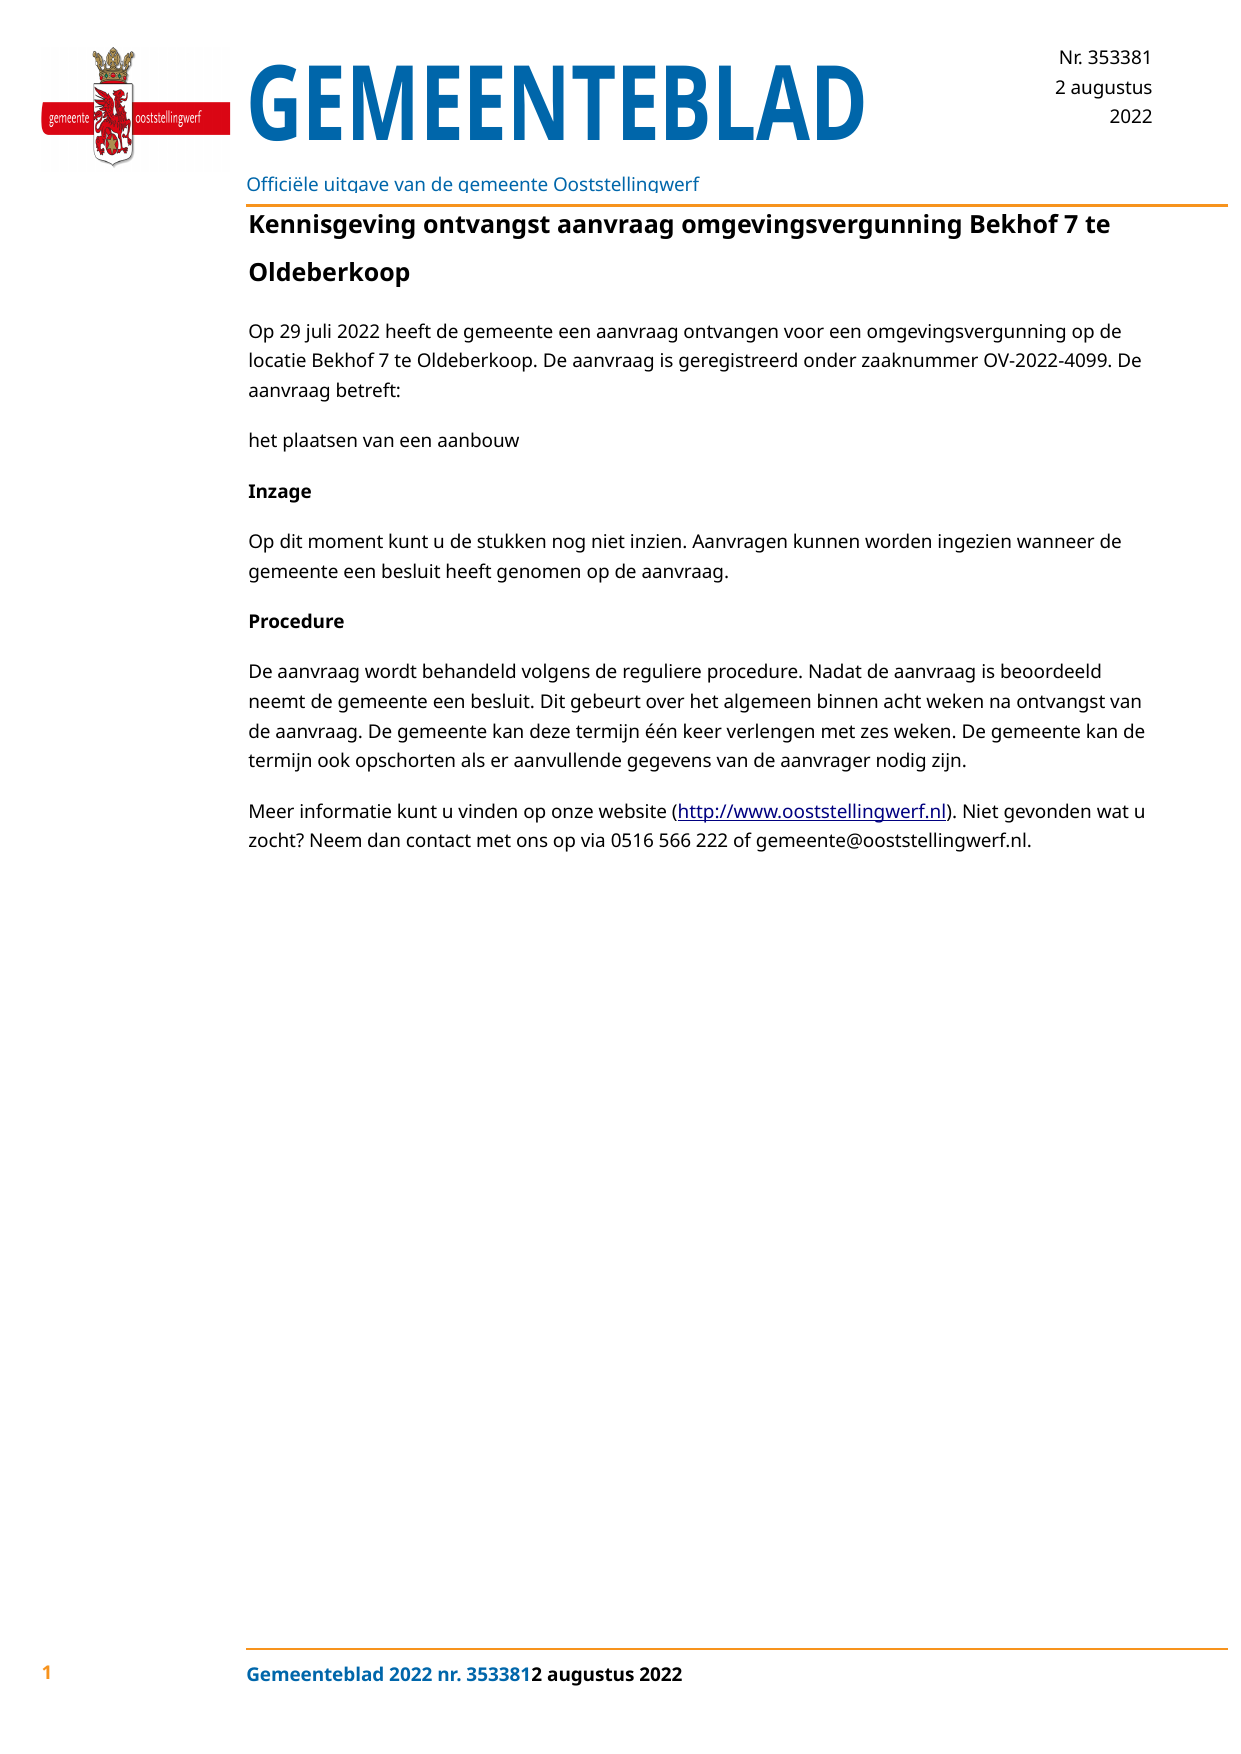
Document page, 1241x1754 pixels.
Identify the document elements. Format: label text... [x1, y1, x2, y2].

text Kennisgeving ontvangst aanvraag omgevingsvergunning Bekhof 7 te Oldeberkoop [248, 207, 1152, 288]
text Meer informatie kunt u vinden op onze website (http://www.ooststellingwerf.nl). Niet gevonden wat u zocht? Neem dan contact met ons op via 0516 566 222 of gemeente@ooststellingwerf.nl. [248, 798, 1152, 853]
picture [41, 47, 231, 172]
text het plaatsen van een aanbouw [248, 427, 1152, 453]
text Inzage [248, 478, 1152, 504]
text Op dit moment kunt u de stukken nog niet inzien. Aanvragen kunnen worden ingezien wanneer de gemeente een besluit heeft genomen op de aanvraag. [248, 528, 1152, 584]
text De aanvraag wordt behandeld volgens de reguliere procedure. Nadat de aanvraag is beoordeeld neemt de gemeente een besluit. Dit gebeurt over het algemeen binnen acht weken na ontvangst van de aanvraag. De gemeente kan deze termijn één keer verlengen met zes weken. De gemeente kan de termijn ook opschorten als er aanvullende gegevens van de aanvrager nodig zijn. [248, 659, 1152, 773]
text Op 29 juli 2022 heeft de gemeente een aanvraag ontvangen voor een omgevingsvergunning op de locatie Bekhof 7 te Oldeberkoop. De aanvraag is geregistreerd onder zaaknummer OV-2022-4099. De aanvraag betreft: [248, 318, 1152, 403]
text Procedure [248, 608, 1152, 634]
